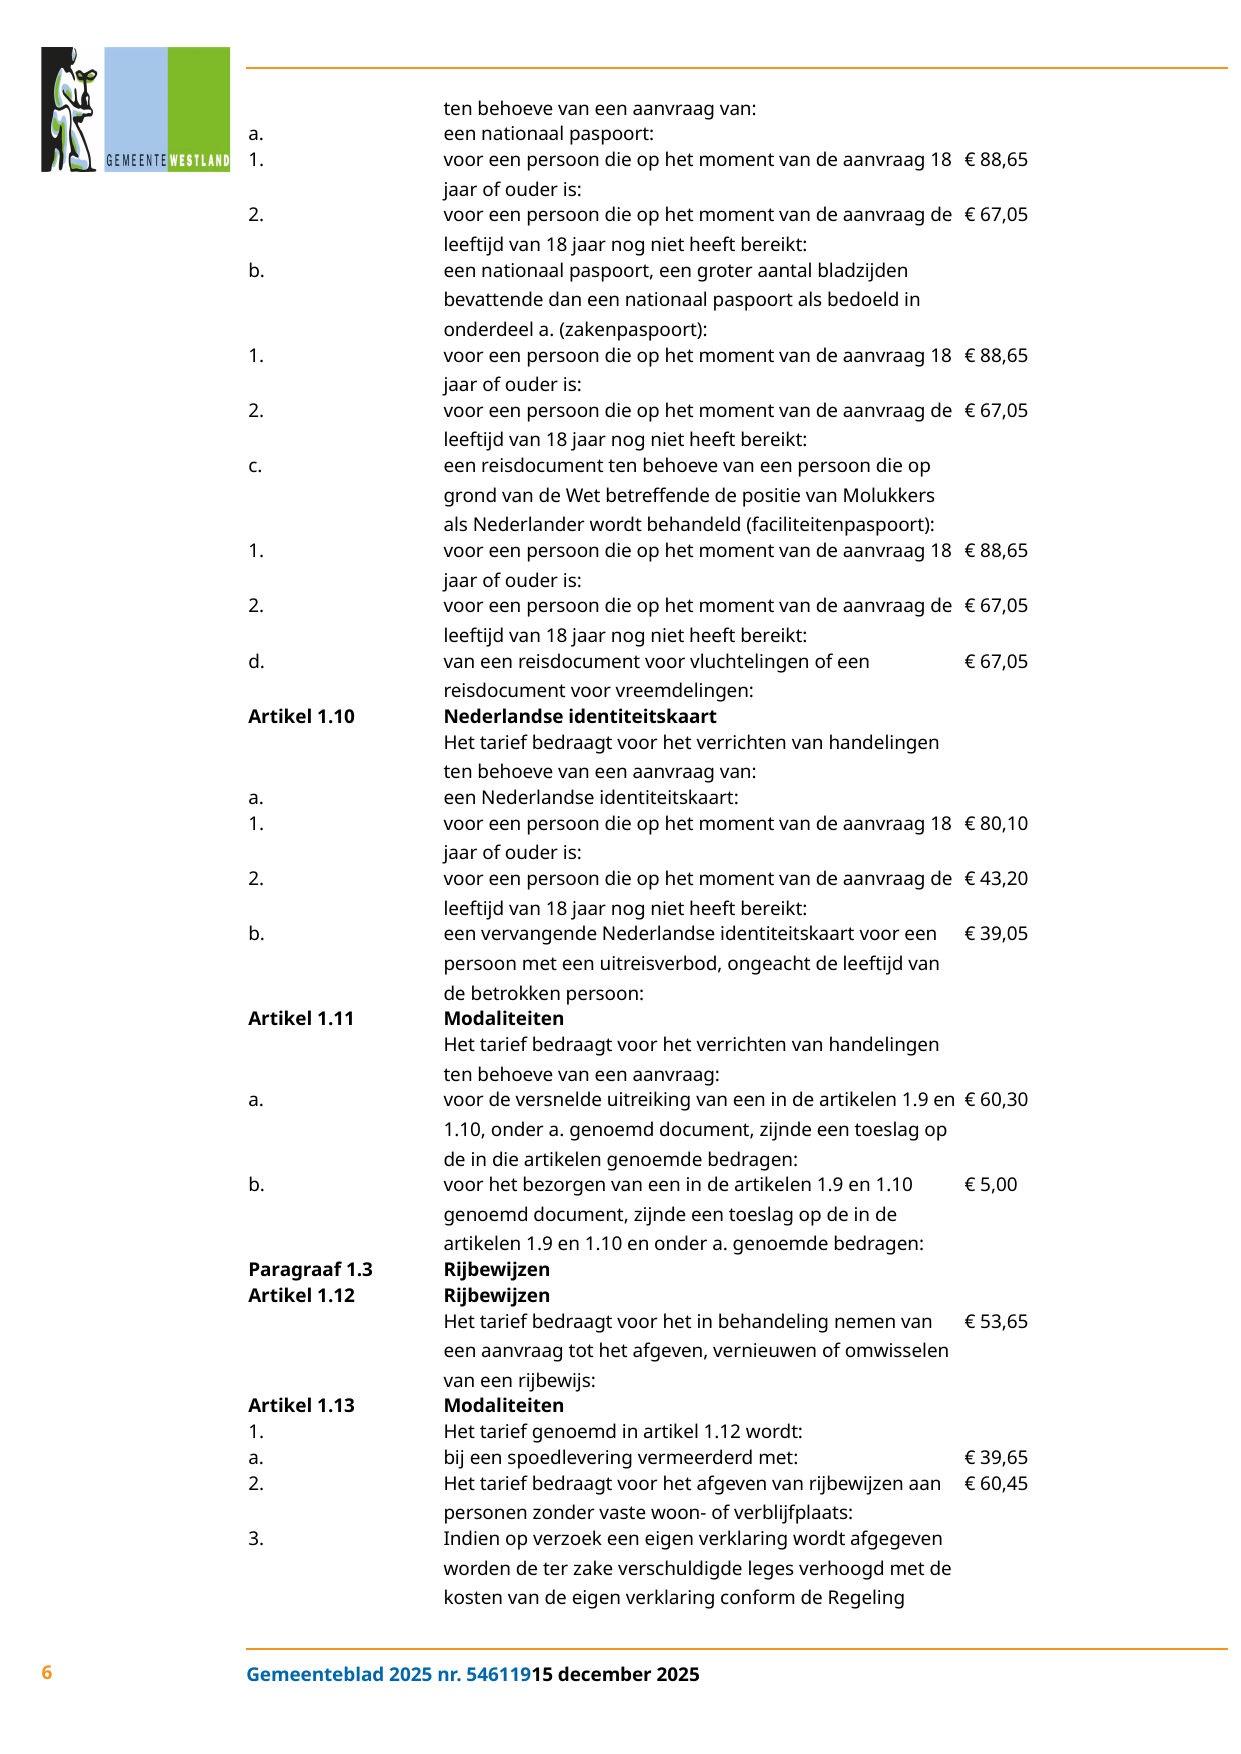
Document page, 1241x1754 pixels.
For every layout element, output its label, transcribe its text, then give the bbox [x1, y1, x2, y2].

table_cell [964, 95, 1152, 121]
table_cell € 5,00 [964, 1171, 1152, 1256]
table_cell € 80,10 [964, 810, 1152, 865]
table_cell c. [248, 453, 443, 537]
table_cell voor de versnelde uitreiking van een in de artikelen 1.9 en 1.10, onder a. genoemd document, zijnde een toeslag op de in die artikelen genoemde bedragen: [443, 1087, 964, 1171]
table_cell [964, 784, 1152, 810]
table_cell € 67,05 [964, 202, 1152, 257]
table_cell [248, 95, 443, 121]
table_cell Indien op verzoek een eigen verklaring wordt afgegeven worden de ter zake verschuldigde leges verhoogd met de kosten van de eigen verklaring conform de Regeling [443, 1525, 964, 1610]
table_cell € 88,65 [964, 146, 1152, 202]
table_cell 2. [248, 397, 443, 452]
table_cell voor een persoon die op het moment van de aanvraag 18 jaar of ouder is: [443, 810, 964, 865]
table_cell € 39,65 [964, 1444, 1152, 1470]
table_cell € 67,05 [964, 593, 1152, 648]
table_cell € 60,45 [964, 1470, 1152, 1525]
table_cell [964, 1006, 1152, 1031]
table_cell een Nederlandse identiteitskaart: [443, 784, 964, 810]
table_cell 1. [248, 342, 443, 397]
table_cell Modaliteiten [443, 1393, 964, 1418]
table_cell Artikel 1.11 [248, 1006, 443, 1031]
table_cell 2. [248, 1470, 443, 1525]
table_cell Nederlandse identiteitskaart [443, 703, 964, 729]
table_cell Het tarief bedraagt voor het verrichten van handelingen ten behoeve van een aanvraag: [443, 1031, 964, 1087]
table_cell [964, 1525, 1152, 1610]
table_cell voor een persoon die op het moment van de aanvraag de leeftijd van 18 jaar nog niet heeft bereikt: [443, 865, 964, 921]
table_cell [964, 1031, 1152, 1087]
table_cell Modaliteiten [443, 1006, 964, 1031]
table_cell 1. [248, 1419, 443, 1444]
table_cell van een reisdocument voor vluchtelingen of een reisdocument voor vreemdelingen: [443, 648, 964, 703]
table_cell [248, 729, 443, 784]
table_cell [964, 1419, 1152, 1444]
table_cell € 60,30 [964, 1087, 1152, 1171]
table_cell [964, 257, 1152, 342]
table_cell d. [248, 648, 443, 703]
table_cell b. [248, 921, 443, 1006]
table_cell [964, 1393, 1152, 1418]
table_cell [964, 1256, 1152, 1282]
table_cell een nationaal paspoort, een groter aantal bladzijden bevattende dan een nationaal paspoort als bedoeld in onderdeel a. (zakenpaspoort): [443, 257, 964, 342]
table_cell voor een persoon die op het moment van de aanvraag de leeftijd van 18 jaar nog niet heeft bereikt: [443, 202, 964, 257]
table_cell 1. [248, 810, 443, 865]
table_cell a. [248, 121, 443, 146]
table_cell € 67,05 [964, 648, 1152, 703]
table_cell een nationaal paspoort: [443, 121, 964, 146]
picture [41, 47, 231, 172]
table_cell € 53,65 [964, 1308, 1152, 1393]
table_cell a. [248, 1087, 443, 1171]
table_cell 2. [248, 593, 443, 648]
table_cell 2. [248, 202, 443, 257]
table_cell € 88,65 [964, 537, 1152, 593]
table_cell voor een persoon die op het moment van de aanvraag 18 jaar of ouder is: [443, 537, 964, 593]
table_cell Het tarief bedraagt voor het in behandeling nemen van een aanvraag tot het afgeven, vernieuwen of omwisselen van een rijbewijs: [443, 1308, 964, 1393]
table_cell 1. [248, 146, 443, 202]
table_cell a. [248, 1444, 443, 1470]
table_cell [964, 121, 1152, 146]
table_cell Artikel 1.13 [248, 1393, 443, 1418]
table_cell voor een persoon die op het moment van de aanvraag 18 jaar of ouder is: [443, 342, 964, 397]
table_cell € 39,05 [964, 921, 1152, 1006]
table_cell € 67,05 [964, 397, 1152, 452]
table_cell 2. [248, 865, 443, 921]
table_cell 1. [248, 537, 443, 593]
table_cell Het tarief genoemd in artikel 1.12 wordt: [443, 1419, 964, 1444]
table_cell [964, 729, 1152, 784]
table_cell Paragraaf 1.3 [248, 1256, 443, 1282]
table_cell ten behoeve van een aanvraag van: [443, 95, 964, 121]
table_cell b. [248, 257, 443, 342]
table_cell € 43,20 [964, 865, 1152, 921]
table_cell [964, 1282, 1152, 1308]
table_cell een vervangende Nederlandse identiteitskaart voor een persoon met een uitreisverbod, ongeacht de leeftijd van de betrokken persoon: [443, 921, 964, 1006]
table_cell 3. [248, 1525, 443, 1610]
table_cell voor een persoon die op het moment van de aanvraag 18 jaar of ouder is: [443, 146, 964, 202]
table_cell [248, 1308, 443, 1393]
table_cell a. [248, 784, 443, 810]
table_cell voor een persoon die op het moment van de aanvraag de leeftijd van 18 jaar nog niet heeft bereikt: [443, 397, 964, 452]
table_cell Rijbewijzen [443, 1282, 964, 1308]
table_cell [964, 703, 1152, 729]
table_cell voor het bezorgen van een in de artikelen 1.9 en 1.10 genoemd document, zijnde een toeslag op de in de artikelen 1.9 en 1.10 en onder a. genoemde bedragen: [443, 1171, 964, 1256]
table_cell Rijbewijzen [443, 1256, 964, 1282]
table_cell een reisdocument ten behoeve van een persoon die op grond van de Wet betreffende de positie van Molukkers als Nederlander wordt behandeld (faciliteitenpaspoort): [443, 453, 964, 537]
table_cell Artikel 1.10 [248, 703, 443, 729]
table_cell bij een spoedlevering vermeerderd met: [443, 1444, 964, 1470]
table_cell € 88,65 [964, 342, 1152, 397]
table_cell Artikel 1.12 [248, 1282, 443, 1308]
table_cell [248, 1031, 443, 1087]
table_cell b. [248, 1171, 443, 1256]
table_cell Het tarief bedraagt voor het verrichten van handelingen ten behoeve van een aanvraag van: [443, 729, 964, 784]
table_cell Het tarief bedraagt voor het afgeven van rijbewijzen aan personen zonder vaste woon- of verblijfplaats: [443, 1470, 964, 1525]
table_cell [964, 453, 1152, 537]
table_cell voor een persoon die op het moment van de aanvraag de leeftijd van 18 jaar nog niet heeft bereikt: [443, 593, 964, 648]
